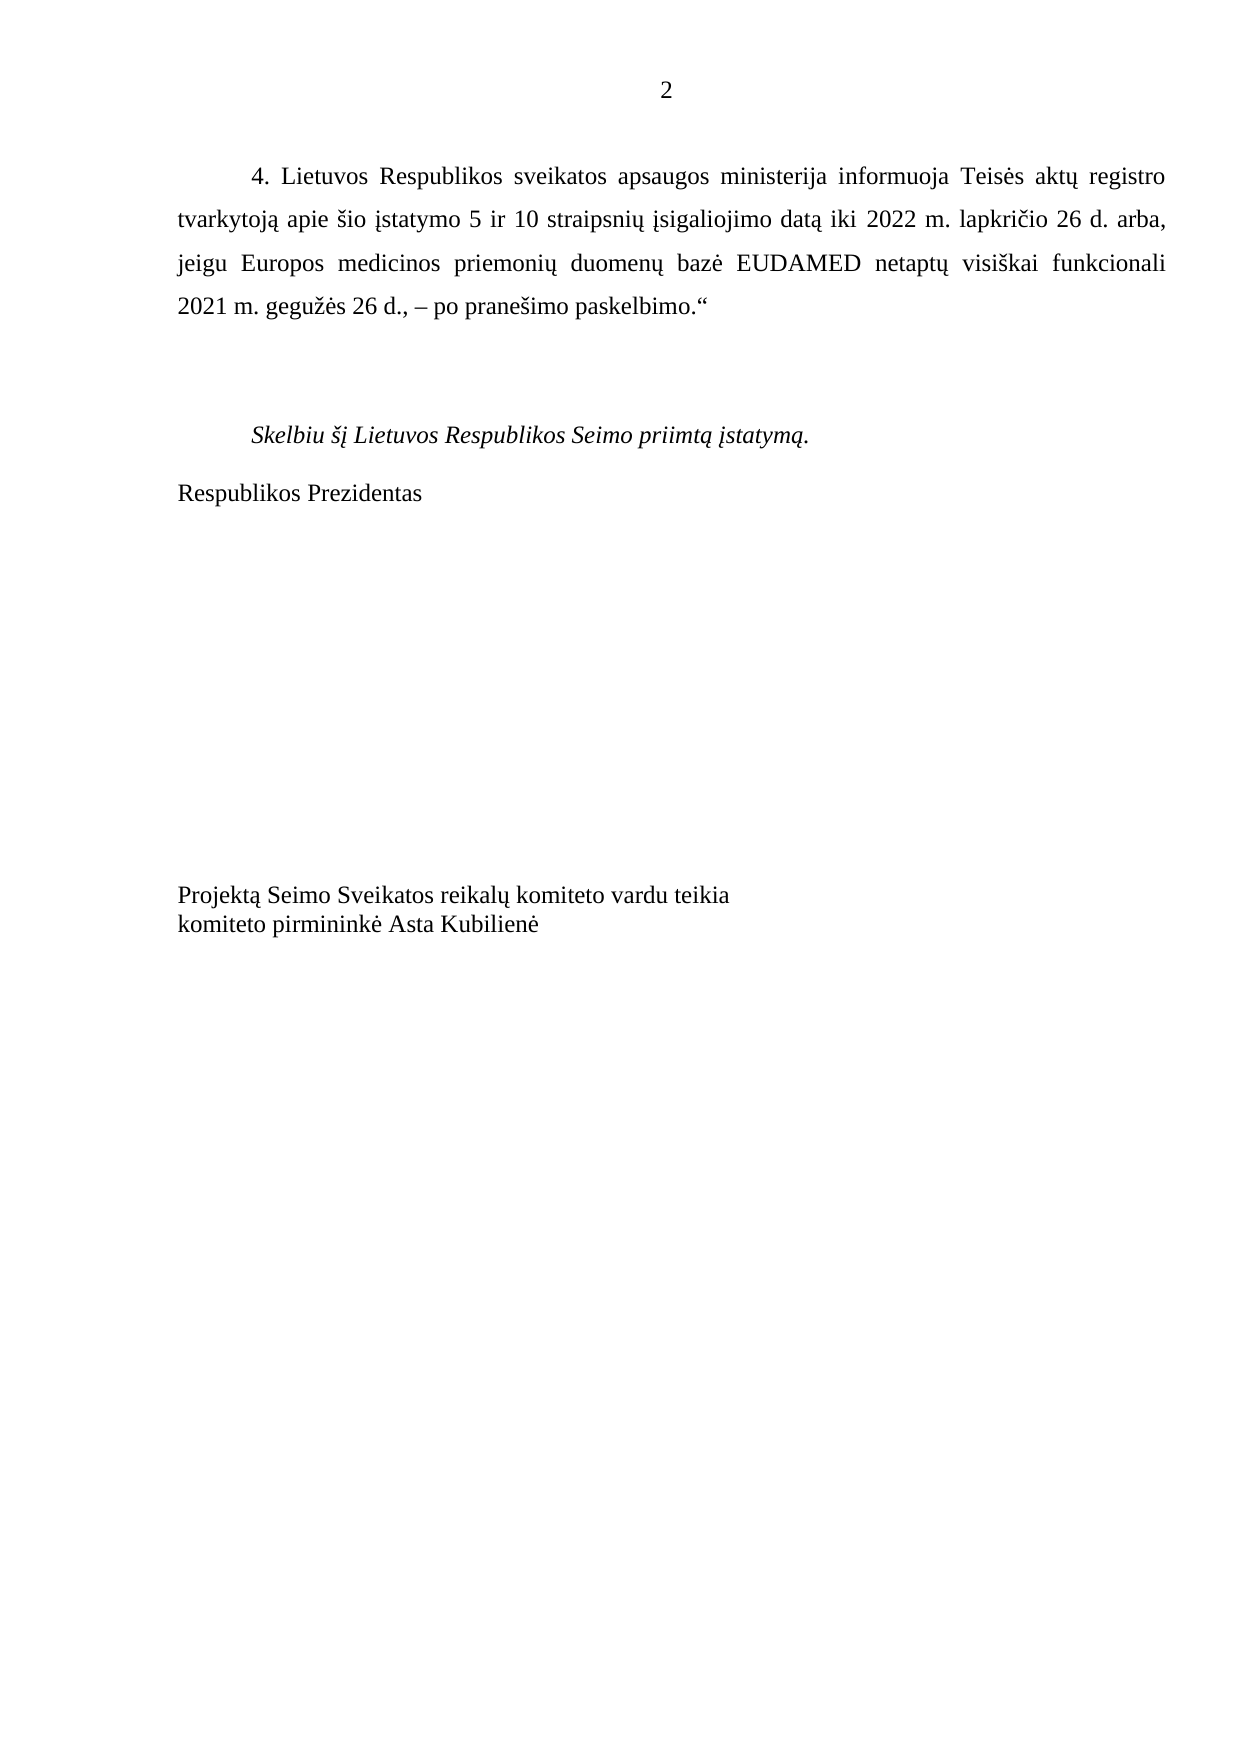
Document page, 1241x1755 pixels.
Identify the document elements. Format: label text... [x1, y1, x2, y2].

text Skelbiu šį Lietuvos Respublikos Seimo priimtą įstatymą. [177, 420, 1167, 449]
text Projektą Seimo Sveikatos reikalų komiteto vardu teikia [177, 880, 1167, 909]
text 4. Lietuvos Respublikos sveikatos apsaugos ministerija informuoja Teisės aktų registro tvarkytoją apie šio įstatymo 5 ir 10 straipsnių įsigaliojimo datą iki 2022 m. lapkričio 26 d. arba, jeigu Europos medicinos priemonių duomenų bazė EUDAMED netaptų visiškai funkcionali 2021 m. gegužės 26 d., – po pranešimo paskelbimo.“ [177, 161, 1167, 319]
text Respublikos Prezidentas [177, 478, 1167, 506]
text komiteto pirmininkė Asta Kubilienė [177, 909, 1167, 938]
